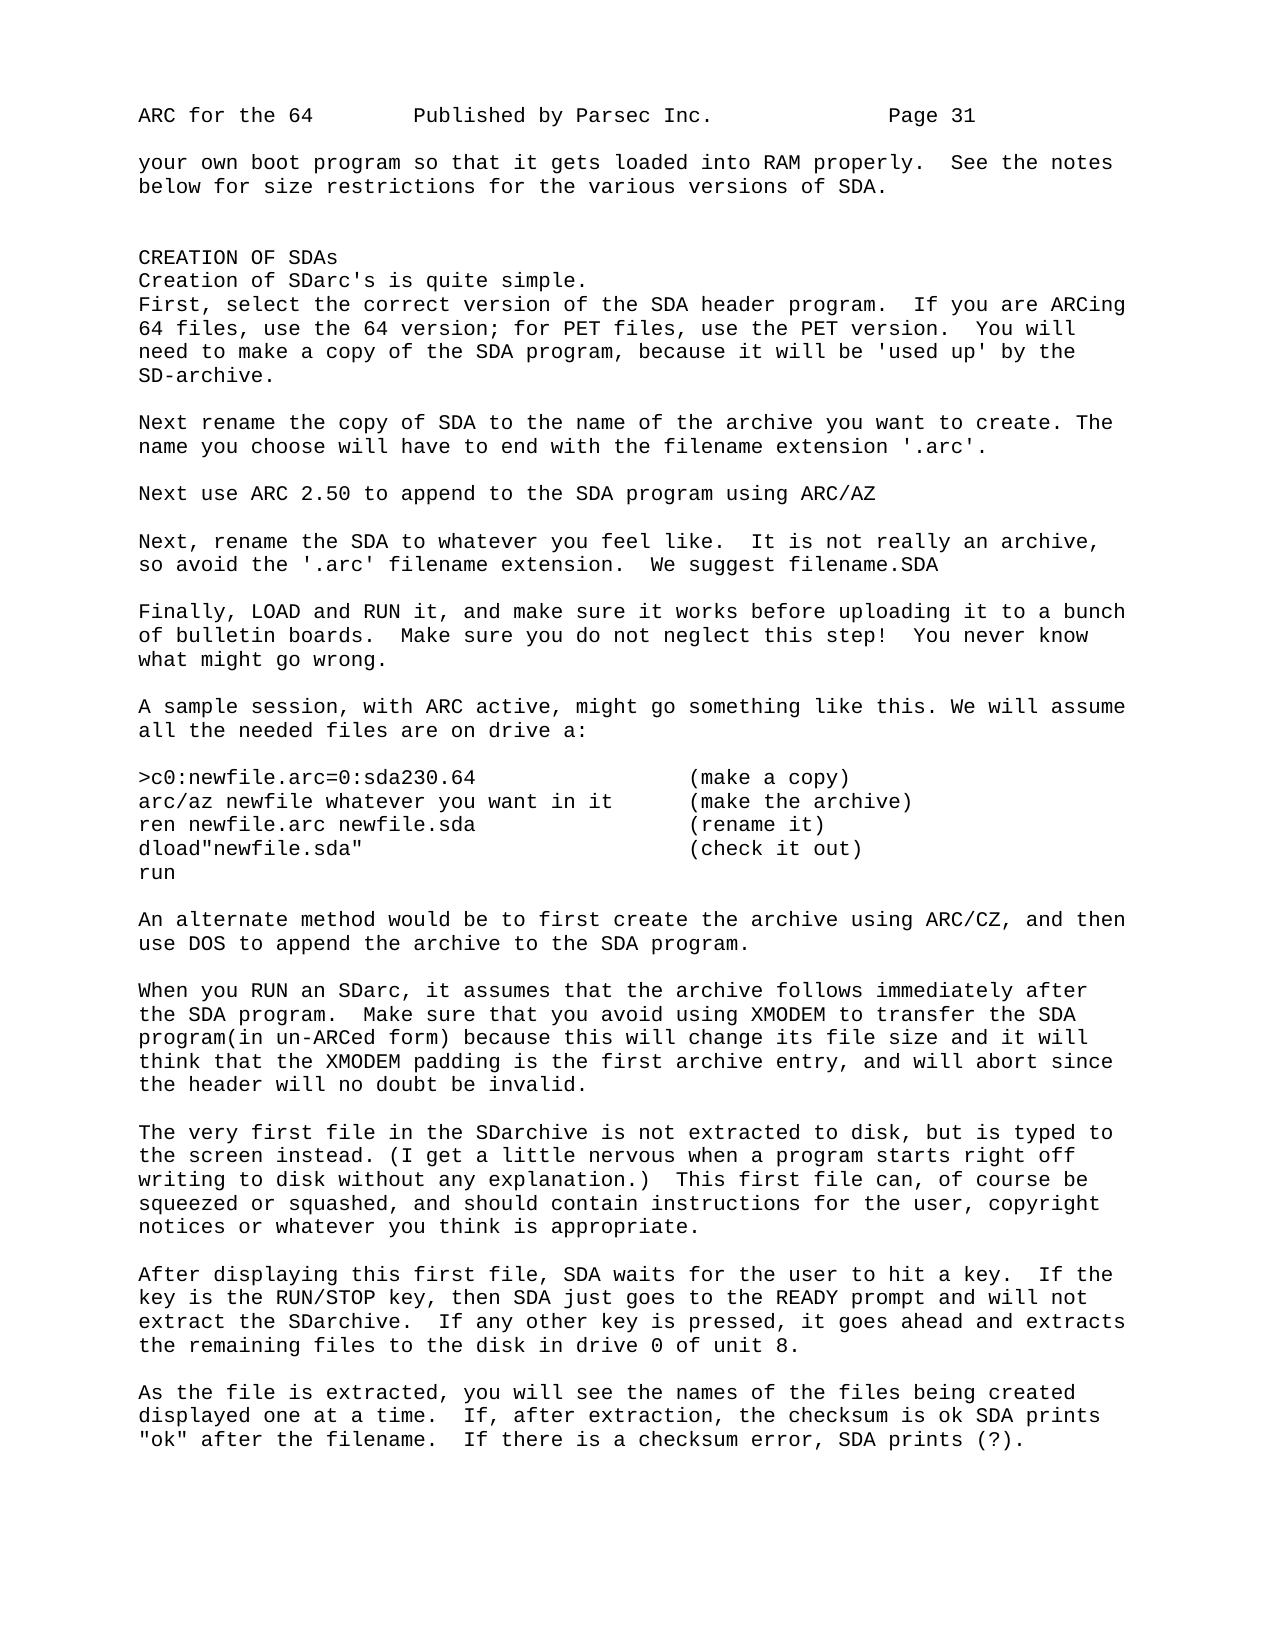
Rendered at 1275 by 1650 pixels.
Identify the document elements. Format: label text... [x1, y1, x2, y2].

text CREATION OF SDAs [138, 247, 1137, 271]
text all the needed files are on drive a: [138, 720, 1137, 743]
text the screen instead. (I get a little nervous when a program starts right off [138, 1145, 1137, 1169]
text key is the RUN/STOP key, then SDA just goes to the READY prompt and will not [138, 1287, 1137, 1311]
text displayed one at a time. If, after extraction, the checksum is ok SDA prints [138, 1406, 1137, 1429]
text After displaying this first file, SDA waits for the user to hit a key. If the [138, 1264, 1137, 1287]
text arc/az newfile whatever you want in it (make the archive) [138, 791, 1137, 814]
text A sample session, with ARC active, might go something like this. We will assume [138, 696, 1137, 720]
text what might go wrong. [138, 649, 1137, 672]
text writing to disk without any explanation.) This first file can, of course be [138, 1169, 1137, 1193]
text below for size restrictions for the various versions of SDA. [138, 176, 1137, 199]
text run [138, 862, 1137, 885]
text ren newfile.arc newfile.sda (rename it) [138, 814, 1137, 838]
text When you RUN an SDarc, it assumes that the archive follows immediately after the SDA program. Make sure that you avoid using XMODEM to transfer the SDA program(in un-ARCed form) because this will change its file size and it will think that the XMODEM padding is the first archive entry, and will abort since the header will no doubt be invalid. [138, 980, 1137, 1098]
text extract the SDarchive. If any other key is pressed, it goes ahead and extracts [138, 1311, 1137, 1334]
text SD-archive. [138, 365, 1137, 389]
text An alternate method would be to first create the archive using ARC/CZ, and then [138, 909, 1137, 933]
text of bulletin boards. Make sure you do not neglect this step! You never know [138, 625, 1137, 649]
text Finally, LOAD and RUN it, and make sure it works before uploading it to a bunch [138, 602, 1137, 625]
text the remaining files to the disk in drive 0 of unit 8. [138, 1334, 1137, 1358]
text squeezed or squashed, and should contain instructions for the user, copyright [138, 1193, 1137, 1216]
text ARC for the 64 Published by Parsec Inc. Page 31 [138, 105, 1137, 129]
text First, select the correct version of the SDA header program. If you are ARCing [138, 294, 1137, 318]
text name you choose will have to end with the filename extension '.arc'. [138, 436, 1137, 460]
text Creation of SDarc's is quite simple. [138, 271, 1137, 294]
text >c0:newfile.arc=0:sda230.64 (make a copy) [138, 767, 1137, 791]
text "ok" after the filename. If there is a checksum error, SDA prints (?). [138, 1429, 1137, 1453]
text As the file is extracted, you will see the names of the files being created [138, 1382, 1137, 1406]
text Next, rename the SDA to whatever you feel like. It is not really an archive, so avoid the '.arc' filename extension. We suggest filename.SDA [138, 531, 1137, 578]
text dload"newfile.sda" (check it out) [138, 838, 1137, 862]
text 64 files, use the 64 version; for PET files, use the PET version. You will need to make a copy of the SDA program, because it will be 'used up' by the [138, 318, 1137, 365]
text notices or whatever you think is appropriate. [138, 1216, 1137, 1240]
text use DOS to append the archive to the SDA program. [138, 933, 1137, 956]
text The very first file in the SDarchive is not extracted to disk, but is typed to [138, 1122, 1137, 1145]
text Next rename the copy of SDA to the name of the archive you want to create. The [138, 412, 1137, 436]
text your own boot program so that it gets loaded into RAM properly. See the notes [138, 152, 1137, 176]
text Next use ARC 2.50 to append to the SDA program using ARC/AZ [138, 483, 1137, 507]
